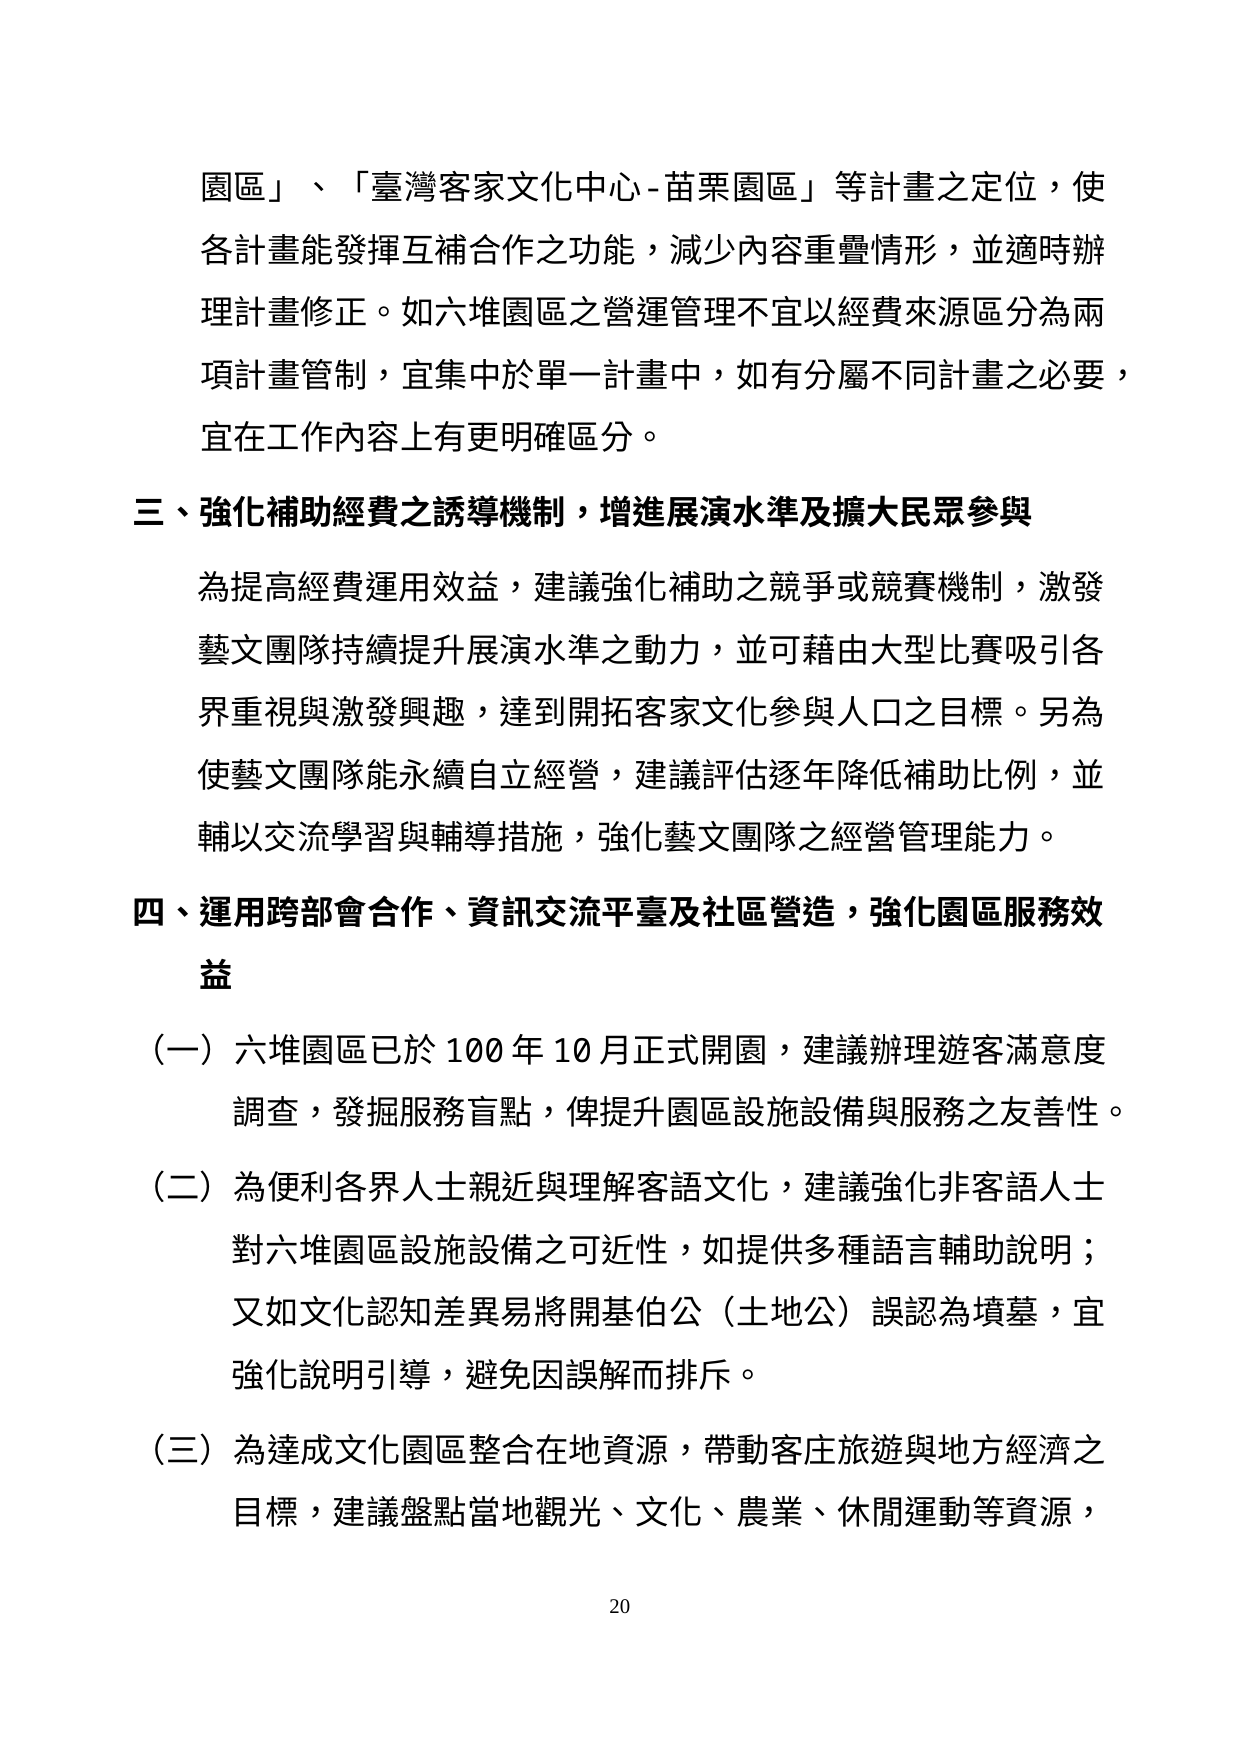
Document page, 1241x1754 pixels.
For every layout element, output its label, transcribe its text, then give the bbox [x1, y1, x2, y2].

text （二）為便利各界人士親近與理解客語文化，建議強化非客語人士對六堆園區設施設備之可近性，如提供多種語言輔助說明；又如文化認知差異易將開基伯公（土地公）誤認為墳墓，宜強化說明引導，避免因誤解而排斥。 [133, 1143, 1106, 1393]
text 為提高經費運用效益，建議強化補助之競爭或競賽機制，激發藝文團隊持續提升展演水準之動力，並可藉由大型比賽吸引各界重視與激發興趣，達到開拓客家文化參與人口之目標。另為使藝文團隊能永續自立經營，建議評估逐年降低補助比例，並輔以交流學習與輔導措施，強化藝文團隊之經營管理能力。 [197, 543, 1106, 856]
text （三）為達成文化園區整合在地資源，帶動客庄旅遊與地方經濟之目標，建議盤點當地觀光、文化、農業、休閒運動等資源， [133, 1406, 1106, 1531]
text 四、運用跨部會合作、資訊交流平臺及社區營造，強化園區服務效益 [133, 868, 1106, 993]
text （一）六堆園區已於100年10月正式開園，建議辦理遊客滿意度調查，發掘服務盲點，俾提升園區設施設備與服務之友善性。 [133, 1006, 1106, 1131]
text 為使政府資源有效運用及計畫效益明確課責，各計畫之間應避免重疊情形，爰建議檢討本計畫與「臺灣客家文化中心-六堆園區」、「臺灣客家文化中心-苗栗園區」等計畫之定位，使各計畫能發揮互補合作之功能，減少內容重疊情形，並適時辦理計畫修正。如六堆園區之營運管理不宜以經費來源區分為兩項計畫管制，宜集中於單一計畫中，如有分屬不同計畫之必要，宜在工作內容上有更明確區分。 [197, 143, 1106, 456]
text 三、強化補助經費之誘導機制，增進展演水準及擴大民眾參與 [133, 468, 1106, 531]
